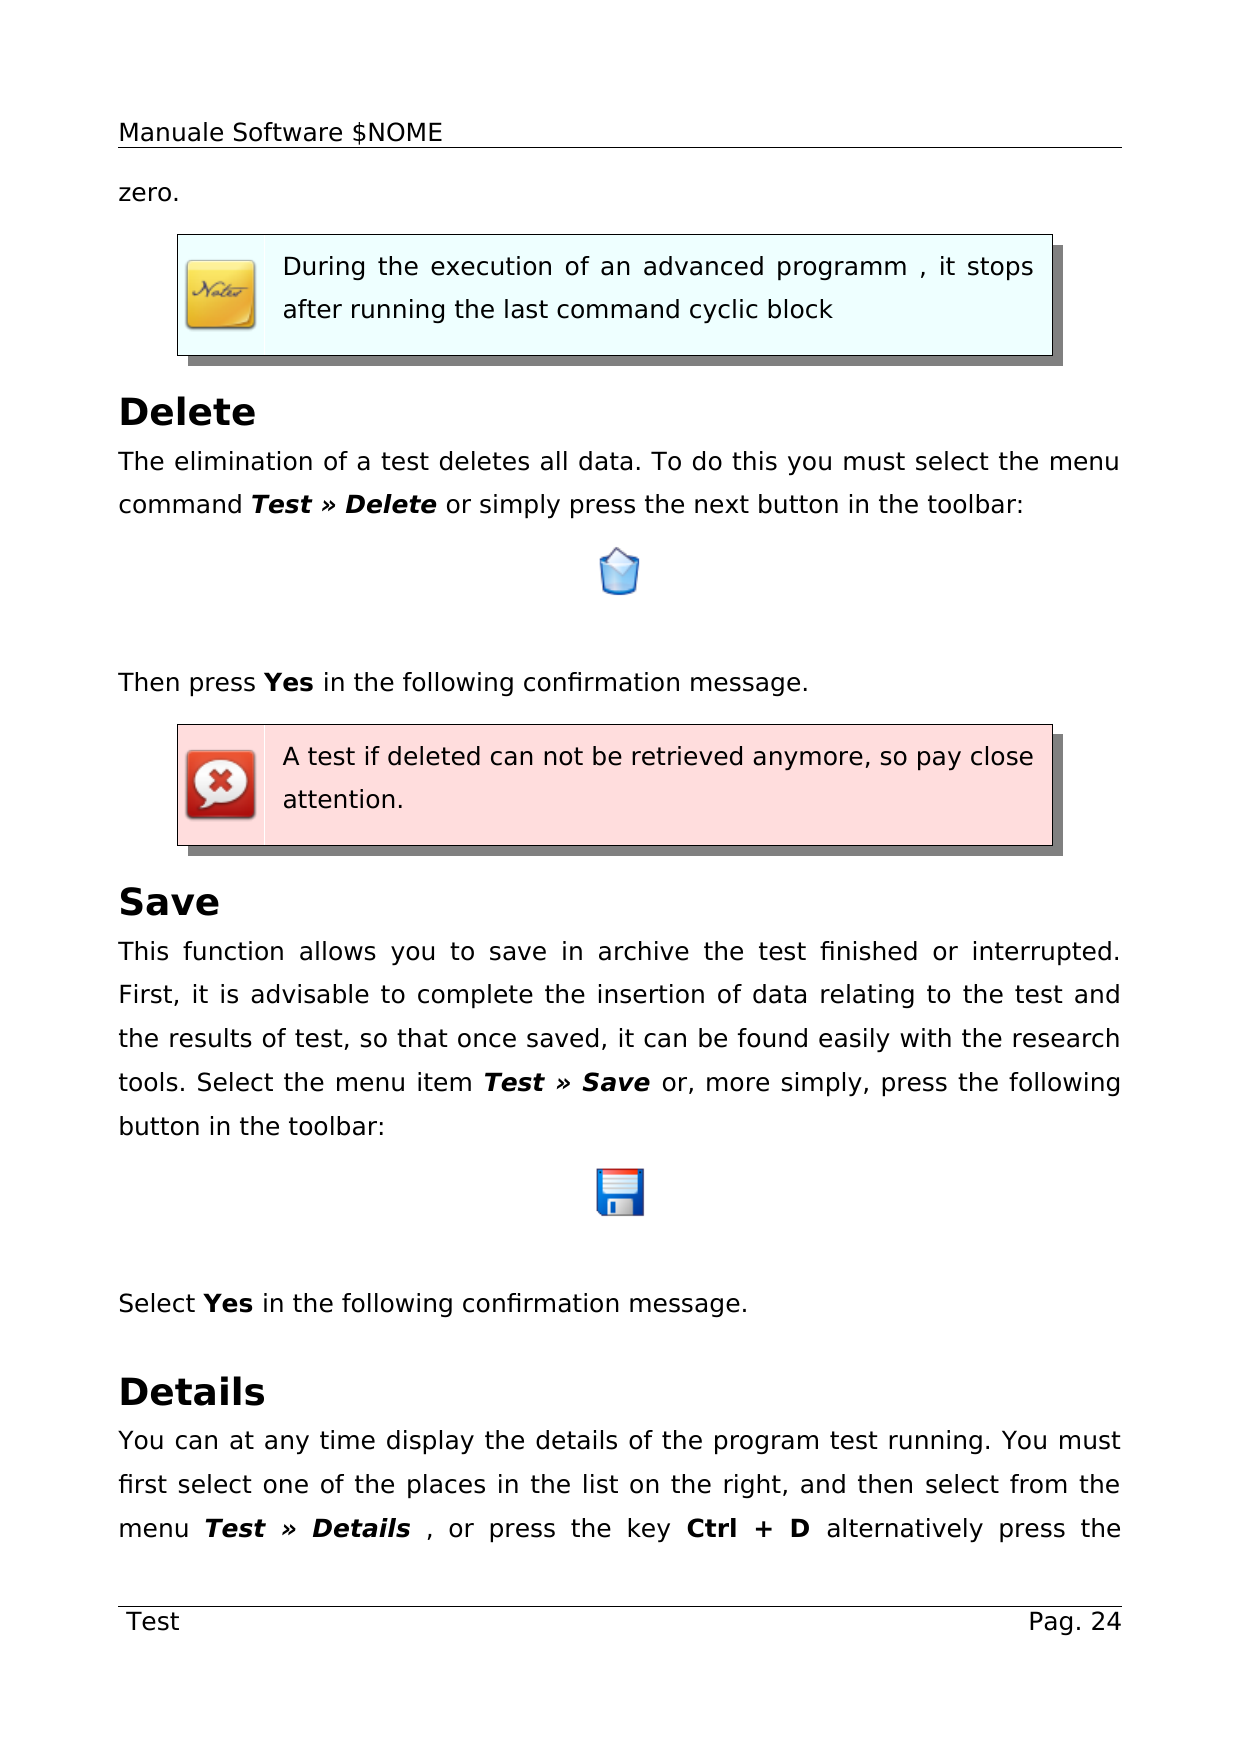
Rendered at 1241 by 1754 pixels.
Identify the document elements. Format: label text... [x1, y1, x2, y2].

table_header A test if deleted can not be retrieved anymore, so pay close attention. [265, 725, 1052, 845]
subtitle Delete [118, 391, 1122, 434]
table_header [178, 235, 264, 355]
subtitle Details [118, 1370, 1122, 1414]
subtitle Save [118, 881, 1122, 924]
picture [595, 1168, 645, 1218]
text The elimination of a test deletes all data. To do this you must select the menu command Test » Delete or simply press the next button in the toolbar: [118, 447, 1122, 520]
picture [183, 747, 259, 822]
text zero. [118, 178, 1122, 207]
picture [183, 257, 259, 332]
table_header [178, 725, 264, 845]
text Select Yes in the following confirmation message. [118, 1289, 1122, 1318]
text You can at any time display the details of the program test running. You must first select one of the places in the list on the right, and then select from the menu Test » Details , or press the key Ctrl + D alternatively press the [118, 1426, 1122, 1543]
text This function allows you to save in archive the test finished or interrupted. First, it is advisable to complete the insertion of data relating to the test and the results of test, so that once saved, it can be found easily with the research tools. Select the menu item Test » Save or, more simply, press the following button in the toolbar: [118, 937, 1122, 1141]
table_header During the execution of an advanced programm , it stops after running the last command cyclic block [265, 235, 1052, 355]
text Then press Yes in the following confirmation message. [118, 668, 1122, 697]
picture [595, 546, 645, 597]
